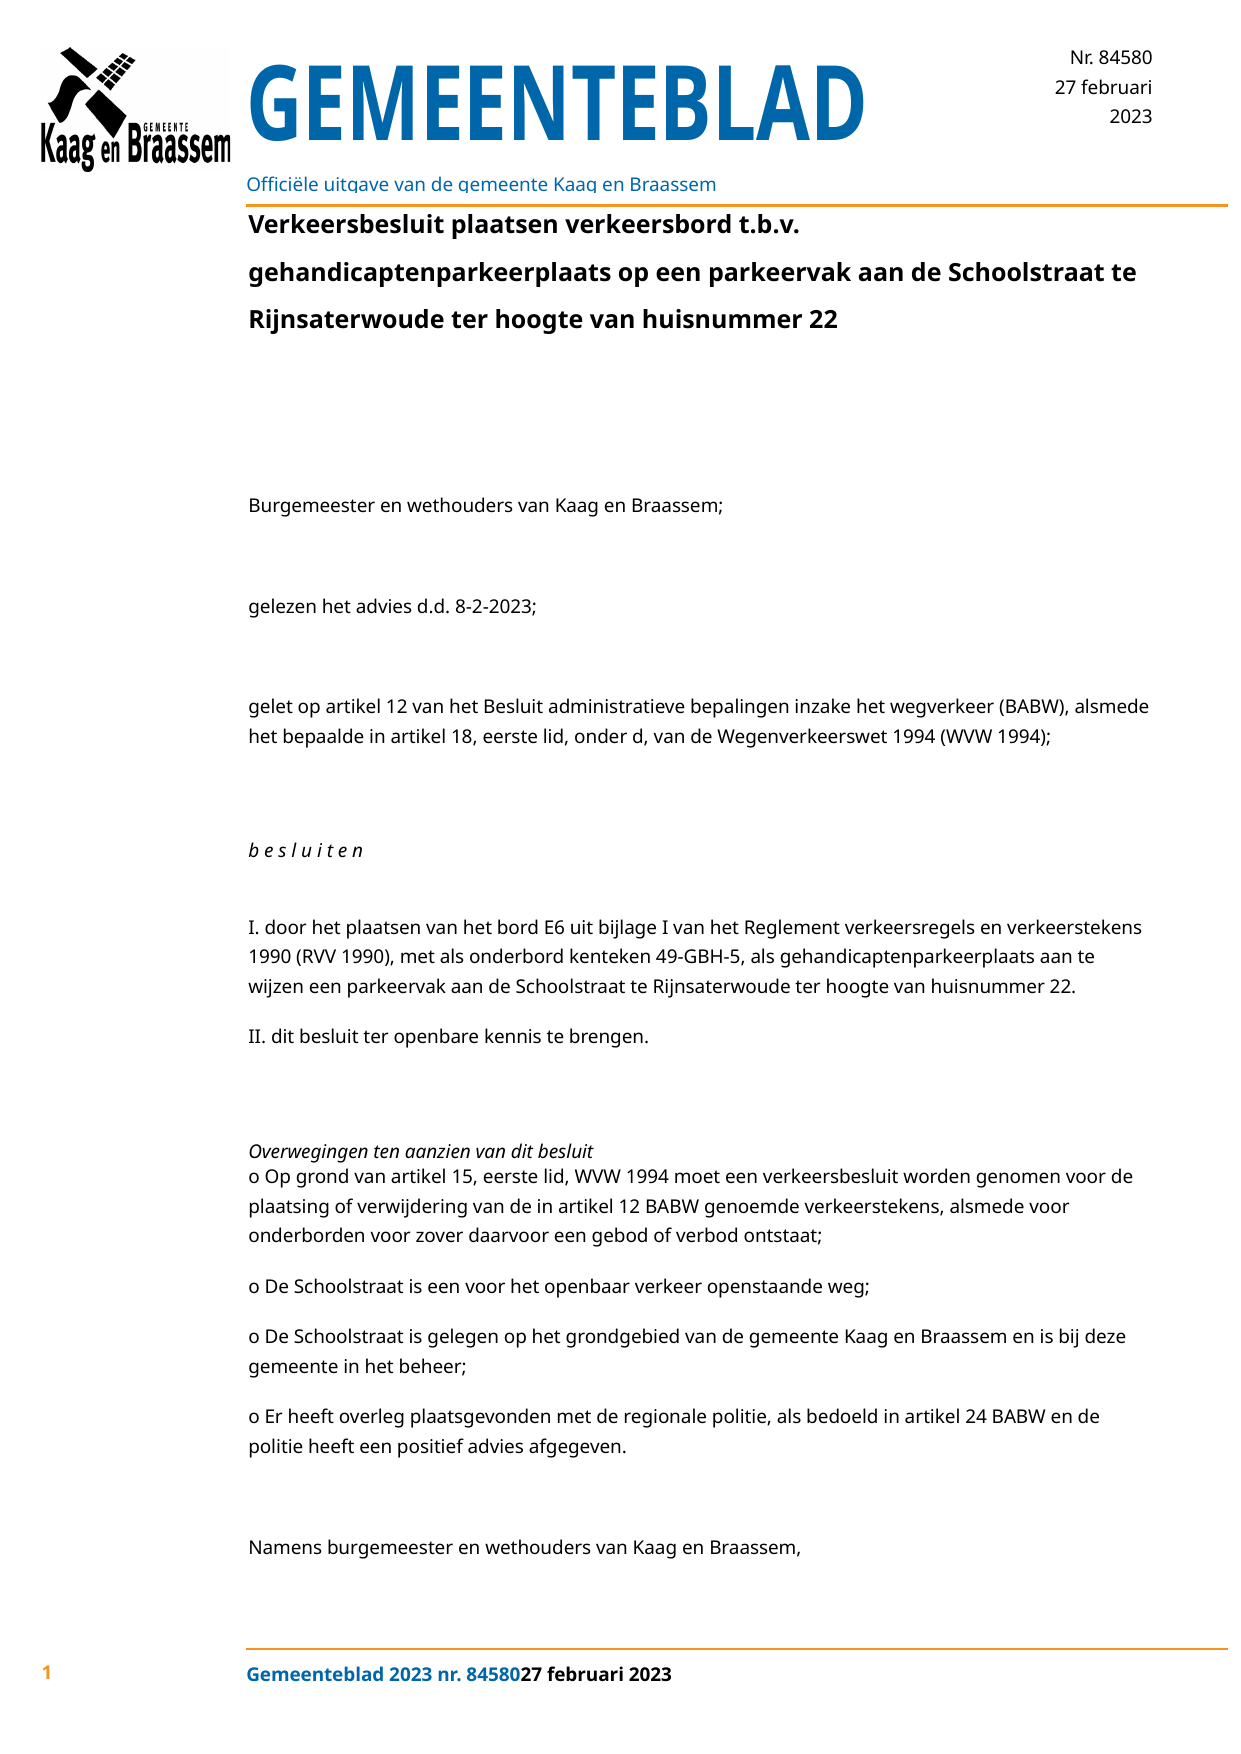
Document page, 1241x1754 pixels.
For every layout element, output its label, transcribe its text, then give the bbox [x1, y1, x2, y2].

text Namens burgemeester en wethouders van Kaag en Braassem, [248, 1534, 1152, 1560]
text I. door het plaatsen van het bord E6 uit bijlage I van het Reglement verkeersregels en verkeerstekens 1990 (RVV 1990), met als onderbord kenteken 49-GBH-5, als gehandicaptenparkeerplaats aan te wijzen een parkeervak aan de Schoolstraat te Rijnsaterwoude ter hoogte van huisnummer 22. [248, 914, 1152, 999]
text o De Schoolstraat is gelegen op het grondgebied van de gemeente Kaag en Braassem en is bij deze gemeente in het beheer; [248, 1323, 1152, 1379]
text Overwegingen ten aanzien van dit besluit [248, 1138, 1152, 1163]
text gelezen het advies d.d. 8-2-2023; [248, 593, 1152, 619]
text gelet op artikel 12 van het Besluit administratieve bepalingen inzake het wegverkeer (BABW), alsmede het bepaalde in artikel 18, eerste lid, onder d, van de Wegenverkeerswet 1994 (WVW 1994); [248, 694, 1152, 749]
text Burgemeester en wethouders van Kaag en Braassem; [248, 492, 1152, 518]
text Verkeersbesluit plaatsen verkeersbord t.b.v. gehandicaptenparkeerplaats op een parkeervak aan de Schoolstraat te Rijnsaterwoude ter hoogte van huisnummer 22 [248, 207, 1152, 336]
picture [41, 47, 231, 172]
text o Er heeft overleg plaatsgevonden met de regionale politie, als bedoeld in artikel 24 BABW en de politie heeft een positief advies afgegeven. [248, 1403, 1152, 1459]
text o Op grond van artikel 15, eerste lid, WVW 1994 moet een verkeersbesluit worden genomen voor de plaatsing of verwijdering van de in artikel 12 BABW genoemde verkeerstekens, alsmede voor onderborden voor zover daarvoor een gebod of verbod ontstaat; [248, 1163, 1152, 1248]
text II. dit besluit ter openbare kennis te brengen. [248, 1023, 1152, 1049]
text o De Schoolstraat is een voor het openbaar verkeer openstaande weg; [248, 1273, 1152, 1299]
text b e s l u i t e n [248, 838, 1152, 863]
